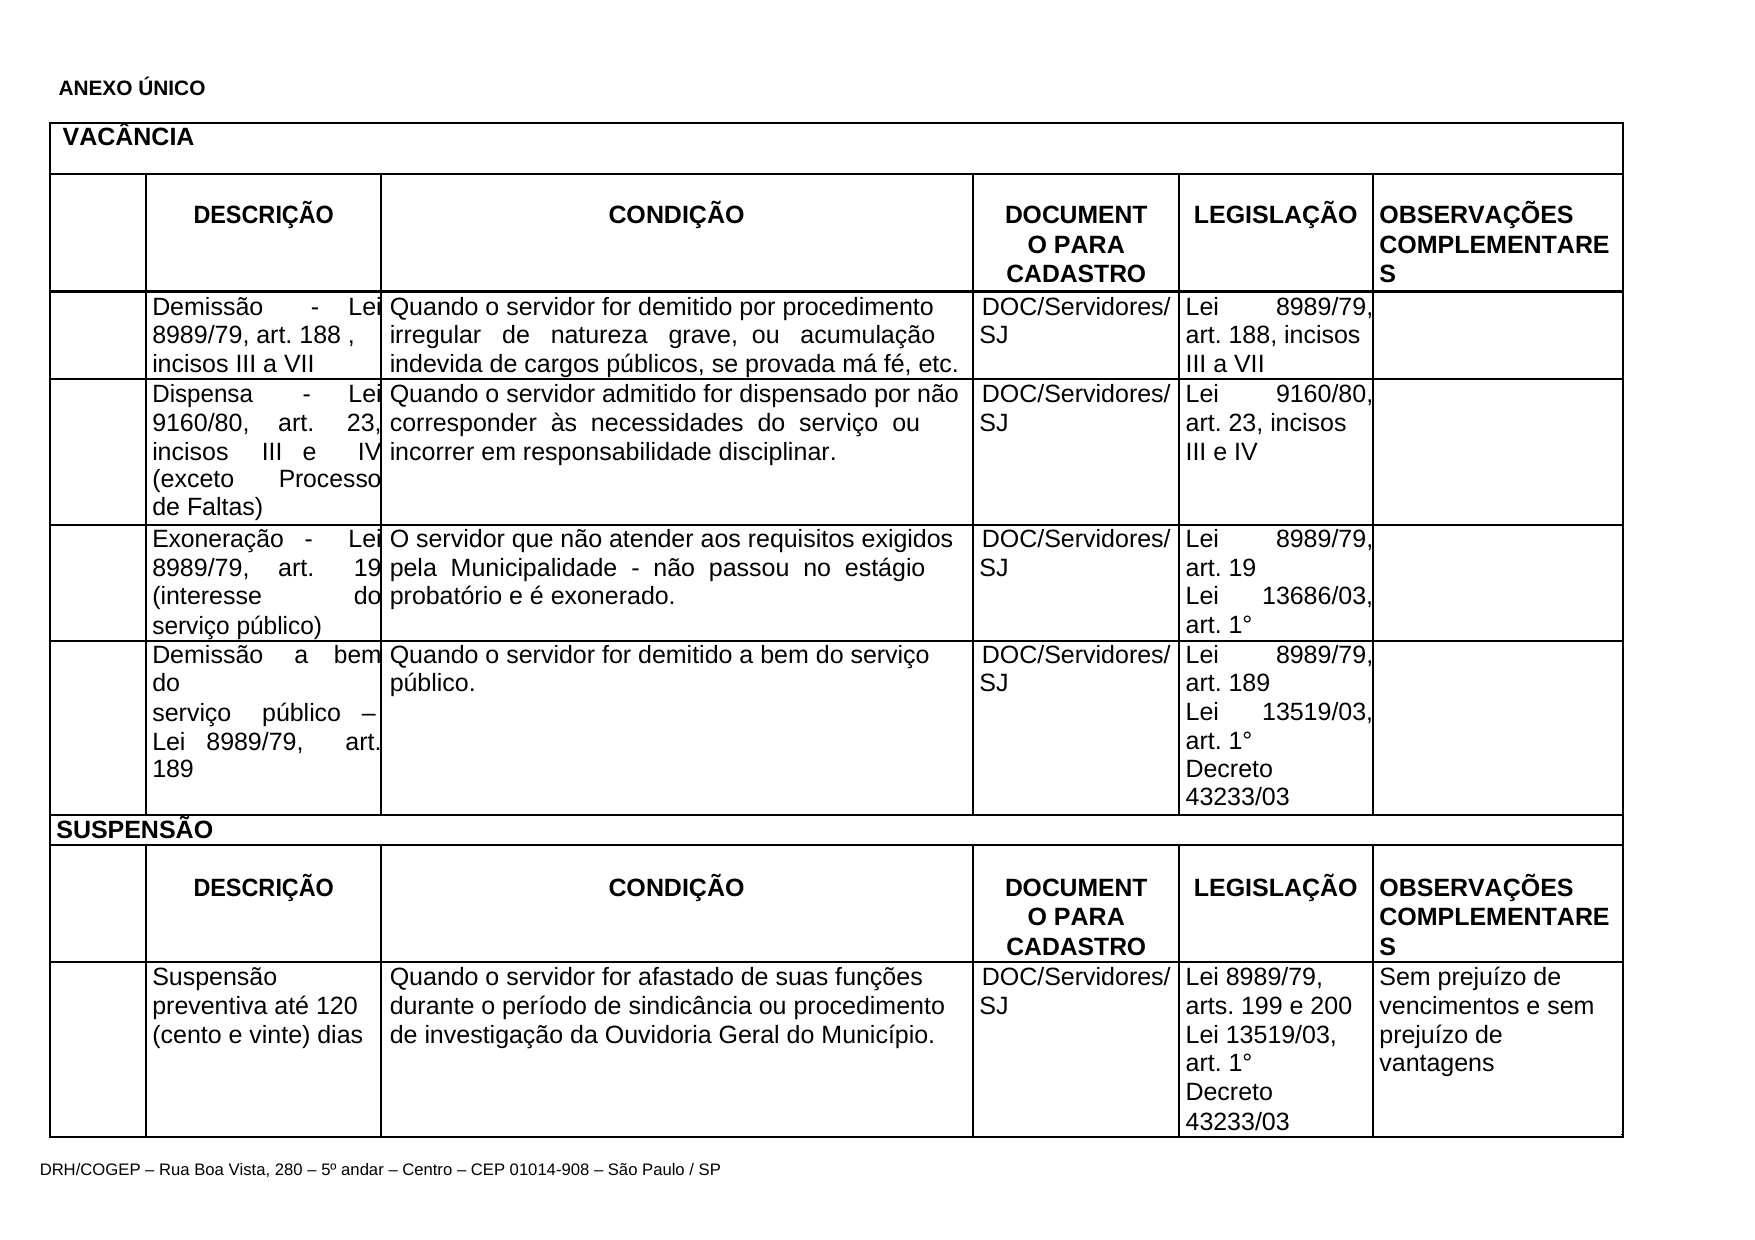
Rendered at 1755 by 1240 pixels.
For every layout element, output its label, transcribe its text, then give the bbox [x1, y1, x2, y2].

table_cell [325, 931, 380, 961]
table_cell [40, 991, 49, 1020]
table_cell do [325, 582, 380, 610]
table_cell [51, 321, 145, 349]
table_cell [1374, 756, 1622, 783]
table_cell [325, 1049, 380, 1077]
table_cell [1373, 100, 1623, 122]
table_cell Suspensão [147, 963, 287, 991]
table_cell público. [382, 669, 972, 698]
table_cell [40, 524, 49, 553]
table_cell [381, 816, 973, 843]
table_cell [325, 963, 380, 991]
table_cell [267, 124, 287, 151]
table_cell [382, 698, 972, 727]
table_cell Decreto [1180, 1078, 1372, 1106]
table_cell [51, 151, 146, 173]
table_cell [40, 229, 49, 258]
table_cell [288, 931, 325, 961]
table_cell [1235, 494, 1372, 521]
table_cell art. [325, 727, 380, 756]
table_cell [51, 756, 145, 783]
table_cell CONDIÇÃO [382, 846, 972, 901]
table_cell Quando o servidor for afastado de suas funções [382, 963, 972, 991]
table_cell [267, 100, 287, 122]
table_cell [40, 784, 49, 811]
table_cell [51, 437, 145, 466]
table_cell [382, 901, 972, 931]
table_cell DOC/Servidores/ [974, 526, 1178, 553]
table_cell O servidor que não atender aos requisitos exigidos [382, 526, 972, 553]
table_cell [51, 229, 145, 258]
table_cell Lei [325, 293, 380, 321]
table_cell [325, 784, 380, 811]
table_cell [146, 100, 256, 122]
table_cell [1235, 124, 1373, 151]
table_cell 13686/03, [1235, 582, 1372, 610]
table_cell Quando o servidor for demitido por procedimento [382, 293, 972, 321]
table_cell VACÂNCIA [51, 124, 256, 151]
table_cell DOC/Servidores/ [974, 642, 1178, 669]
table_cell [256, 466, 267, 493]
table_cell [256, 669, 267, 698]
table_cell [50, 100, 146, 122]
table_cell arts. 199 e 200 [1180, 991, 1372, 1020]
table_cell LEGISLAÇÃO [1180, 175, 1372, 229]
table_cell [1374, 642, 1622, 669]
table_cell [325, 816, 381, 843]
table_cell [51, 494, 145, 521]
table_cell irregular de natureza grave, ou acumulação [382, 321, 972, 349]
table_header [40, 76, 50, 100]
table_cell Lei 8989/79, [147, 727, 325, 756]
table_cell [1374, 437, 1622, 466]
table_cell [1179, 816, 1235, 843]
table_cell art. 189 [1180, 669, 1372, 698]
table_cell 8989/79, [1235, 526, 1372, 553]
table_cell [267, 380, 287, 408]
table_cell [51, 642, 145, 669]
table_cell vencimentos e sem [1374, 991, 1622, 1020]
table_cell [40, 290, 49, 321]
table_header [267, 76, 287, 100]
table_cell [1374, 669, 1622, 698]
table_cell [51, 553, 145, 582]
table_cell Sem prejuízo de [1374, 963, 1622, 991]
table_cell [974, 1020, 1178, 1049]
table_cell [325, 494, 380, 521]
table_cell [1374, 1078, 1622, 1106]
table_cell [51, 582, 145, 610]
table_cell [974, 1106, 1178, 1136]
table_cell (cento e vinte) dias [147, 1020, 380, 1049]
table_cell público – [256, 698, 380, 727]
table_cell incisos III a VII [147, 349, 325, 378]
table_cell [256, 901, 267, 931]
table_cell [40, 727, 49, 756]
table_cell [267, 1049, 287, 1077]
table_cell III e IV [1180, 437, 1372, 466]
table_cell (exceto [147, 466, 256, 493]
table_cell [40, 1106, 49, 1136]
table_cell [973, 1138, 1179, 1178]
table_cell [51, 349, 145, 378]
table_cell [51, 963, 145, 991]
table_cell [40, 349, 49, 378]
table_cell [147, 259, 256, 287]
table_cell III [256, 437, 287, 466]
table_cell [1374, 727, 1622, 756]
table_cell [256, 380, 267, 408]
table_cell [267, 259, 287, 287]
table_cell [1374, 380, 1622, 408]
table_cell indevida de cargos públicos, se provada má fé, etc. [382, 349, 972, 378]
table_cell [325, 669, 380, 698]
table_cell [974, 494, 1178, 521]
table_cell [1374, 408, 1622, 437]
table_cell [40, 466, 49, 493]
table_cell [325, 610, 380, 639]
table_cell [1374, 466, 1622, 493]
table_cell [267, 1106, 287, 1136]
table_cell [288, 1049, 325, 1077]
table_cell [974, 698, 1178, 727]
table_cell [51, 408, 145, 437]
table_cell DOCUMENT [974, 175, 1178, 229]
table_cell Quando o servidor for demitido a bem do serviço [382, 642, 972, 669]
table_cell [382, 931, 972, 961]
table_cell pela Municipalidade - não passou no estágio [382, 553, 972, 582]
table_cell [40, 931, 49, 961]
table_cell [40, 698, 49, 727]
table_header [973, 76, 1179, 100]
table_cell [256, 259, 267, 287]
table_cell [382, 1106, 972, 1136]
table_cell OBSERVAÇÕES [1374, 175, 1622, 229]
table_cell Lei [1180, 526, 1235, 553]
table_cell CONDIÇÃO [382, 175, 972, 229]
table_cell [381, 151, 973, 173]
table_cell [974, 582, 1178, 610]
table_cell [325, 1078, 380, 1106]
table_cell [40, 640, 49, 669]
table_cell [288, 963, 325, 991]
table_cell [147, 1078, 256, 1106]
table_cell OBSERVAÇÕES [1374, 846, 1622, 901]
table_cell Demissão [147, 642, 267, 669]
table_cell [1373, 124, 1622, 151]
table_cell [267, 669, 287, 698]
table_cell [1235, 1138, 1373, 1178]
table_cell [40, 151, 49, 173]
table_cell [40, 173, 49, 229]
table_cell [51, 1078, 145, 1106]
table_cell [288, 756, 325, 783]
table_cell COMPLEMENTARE [1374, 901, 1622, 931]
table_cell [1179, 100, 1235, 122]
table_cell [267, 931, 287, 961]
table_cell [974, 1078, 1178, 1106]
table_cell [325, 349, 380, 378]
table_cell [382, 610, 972, 639]
table_cell DOC/Servidores/ [974, 380, 1178, 408]
table_cell art. 1° [1180, 610, 1372, 639]
table_cell Lei [325, 380, 380, 408]
table_cell SJ [974, 991, 1178, 1020]
table_cell [382, 1078, 972, 1106]
table_cell serviço [147, 698, 256, 727]
table_header [256, 76, 267, 100]
table_cell [288, 582, 325, 610]
table_cell [40, 582, 49, 610]
table_cell [40, 844, 49, 901]
table_cell [256, 816, 267, 843]
table_cell 8989/79, [1235, 293, 1372, 321]
table_cell [325, 901, 380, 931]
table_cell 23, [325, 408, 380, 437]
table_cell [147, 1106, 256, 1136]
table_cell durante o período de sindicância ou procedimento [382, 991, 972, 1020]
table_cell DOC/Servidores/ [974, 963, 1178, 991]
table_cell art. 1° [1180, 1049, 1372, 1077]
table_cell 8989/79, art. 188 , [147, 321, 380, 349]
table_cell S [1374, 259, 1622, 287]
table_cell [51, 1020, 145, 1049]
table_cell [1179, 124, 1235, 151]
table_cell art. 23, incisos [1180, 408, 1372, 437]
table_cell [382, 494, 972, 521]
table_cell [325, 124, 381, 151]
table_cell SJ [974, 408, 1178, 437]
table_cell [382, 756, 972, 783]
table_cell 9160/80, [1235, 380, 1372, 408]
table_cell [51, 784, 145, 811]
table_cell [1374, 526, 1622, 553]
table_cell Lei [1180, 642, 1235, 669]
table_cell [288, 669, 325, 698]
table_cell [256, 229, 267, 258]
table_cell [267, 816, 287, 843]
table_cell [40, 756, 49, 783]
table_cell [288, 901, 325, 931]
table_cell O PARA [974, 901, 1178, 931]
table_cell [51, 175, 145, 229]
table_cell [382, 727, 972, 756]
table_cell [973, 100, 1179, 122]
table_cell [974, 727, 1178, 756]
table_cell [1235, 259, 1372, 287]
table_cell [267, 229, 287, 258]
table_cell [40, 408, 49, 437]
table_cell [1374, 610, 1622, 639]
table_cell [256, 124, 267, 151]
table_cell [1374, 698, 1622, 727]
table_cell 8989/79, [147, 553, 256, 582]
table_cell S [1374, 931, 1622, 961]
table_cell [267, 582, 287, 610]
table_cell IV [325, 437, 380, 466]
table_cell SJ [974, 669, 1178, 698]
table_cell prejuízo de [1374, 1020, 1622, 1049]
table_cell a [288, 642, 325, 669]
table_cell [267, 293, 287, 321]
table_cell [381, 124, 973, 151]
table_cell [147, 901, 256, 931]
table_header [1179, 76, 1235, 100]
table_cell [40, 378, 49, 408]
table_header ANEXO ÚNICO [50, 76, 256, 100]
table_cell incisos [147, 437, 256, 466]
table_cell SUSPENSÃO [51, 816, 256, 843]
table_cell - [288, 293, 325, 321]
table_cell [256, 100, 267, 122]
table_cell Lei [325, 526, 380, 553]
table_cell [1180, 494, 1235, 521]
table_cell [325, 1106, 380, 1136]
table_header [325, 76, 381, 100]
table_cell [382, 259, 972, 287]
table_cell DOCUMENT [974, 846, 1178, 901]
table_cell Processo [267, 466, 380, 493]
table_cell art. 19 [1180, 553, 1372, 582]
table_cell DESCRIÇÃO [147, 175, 380, 229]
table_cell LEGISLAÇÃO [1180, 846, 1372, 901]
table_cell Lei [1180, 698, 1235, 727]
table_cell - [288, 526, 325, 553]
table_cell 43233/03 [1180, 784, 1372, 811]
table_cell [973, 816, 1179, 843]
table_cell [51, 526, 145, 553]
table_header [1373, 76, 1623, 100]
table_cell [1373, 1138, 1623, 1178]
table_cell [51, 380, 145, 408]
table_cell [256, 553, 267, 582]
table_cell [1235, 931, 1372, 961]
table_cell [1235, 816, 1373, 843]
table_cell [974, 437, 1178, 466]
table_cell vantagens [1374, 1049, 1622, 1077]
table_cell [382, 1049, 972, 1077]
table_cell [51, 1049, 145, 1077]
table_cell [974, 756, 1178, 783]
table_cell [382, 466, 972, 493]
table_cell Demissão [147, 293, 267, 321]
table_cell [40, 1020, 49, 1049]
table_header [1235, 76, 1373, 100]
table_cell [325, 756, 380, 783]
table_cell de Faltas) [147, 494, 267, 521]
table_cell [1235, 901, 1372, 931]
table_cell [973, 151, 1179, 173]
table_cell serviço público) [147, 610, 325, 639]
table_cell 8989/79, [1235, 642, 1372, 669]
table_cell [1374, 553, 1622, 582]
table_cell [325, 259, 380, 287]
table_cell [288, 494, 325, 521]
table_cell DRH/COGEP – Rua Boa Vista, 280 – 5º andar – Centro – CEP 01014-908 – São Paulo / SP [40, 1136, 973, 1178]
table_cell [256, 784, 267, 811]
table_header [288, 76, 325, 100]
table_cell [288, 784, 325, 811]
table_cell [1179, 1138, 1235, 1178]
table_cell [974, 610, 1178, 639]
table_cell [325, 229, 380, 258]
table_cell [382, 229, 972, 258]
table_cell art. [267, 553, 325, 582]
table_cell [1374, 784, 1622, 811]
table_cell [288, 1106, 325, 1136]
table_cell [40, 437, 49, 466]
table_cell [1180, 931, 1235, 961]
table_cell [325, 100, 381, 122]
table_cell [288, 100, 325, 122]
table_cell [51, 466, 145, 493]
table_cell [1180, 901, 1235, 931]
table_cell DESCRIÇÃO [147, 846, 380, 901]
table_cell Lei 13519/03, [1180, 1020, 1372, 1049]
table_cell [256, 1049, 267, 1077]
table_cell [51, 846, 145, 901]
table_cell [1374, 349, 1622, 378]
table_cell [51, 669, 145, 698]
table_cell [288, 816, 325, 843]
table_cell preventiva até 120 [147, 991, 380, 1020]
table_cell [51, 1106, 145, 1136]
table_cell [147, 1049, 256, 1077]
table_cell [51, 727, 145, 756]
table_cell corresponder às necessidades do serviço ou [382, 408, 972, 437]
table_cell CADASTRO [974, 259, 1178, 287]
table_cell do [147, 669, 256, 698]
table_cell (interesse [147, 582, 267, 610]
table_cell [382, 784, 972, 811]
table_cell [974, 466, 1178, 493]
table_cell 13519/03, [1235, 698, 1372, 727]
table_cell [288, 229, 325, 258]
table_cell [147, 931, 256, 961]
table_cell [974, 349, 1178, 378]
table_cell [51, 991, 145, 1020]
table_cell [40, 100, 50, 122]
table_cell art. 188, incisos [1180, 321, 1372, 349]
table_cell Decreto [1180, 756, 1372, 783]
table_cell [40, 122, 49, 151]
table_cell [51, 259, 145, 287]
table_cell COMPLEMENTARE [1374, 229, 1622, 258]
table_cell probatório e é exonerado. [382, 582, 972, 610]
table_cell [51, 698, 145, 727]
table_cell Exoneração [147, 526, 287, 553]
table_cell [1374, 494, 1622, 521]
table_cell [1180, 466, 1235, 493]
table_cell [1235, 466, 1372, 493]
table_cell [256, 756, 267, 783]
table_cell [40, 814, 49, 843]
table_cell [1374, 293, 1622, 321]
table_cell [1374, 582, 1622, 610]
table_cell [1179, 151, 1373, 173]
table_cell bem [325, 642, 380, 669]
table_cell de investigação da Ouvidoria Geral do Município. [382, 1020, 972, 1049]
table_cell [147, 229, 256, 258]
table_cell [40, 321, 49, 349]
table_cell DOC/Servidores/ [974, 293, 1178, 321]
table_cell [288, 259, 325, 287]
table_cell III a VII [1180, 349, 1372, 378]
table_cell [267, 642, 287, 669]
table_cell [40, 494, 49, 521]
table_header [381, 76, 973, 100]
table_cell [40, 553, 49, 582]
table_cell Dispensa [147, 380, 256, 408]
table_cell [40, 901, 49, 931]
table_cell 189 [147, 756, 256, 783]
table_cell [40, 610, 49, 639]
table_cell O PARA [974, 229, 1178, 258]
table_cell [147, 784, 256, 811]
table_cell [974, 784, 1178, 811]
table_cell [1373, 816, 1622, 843]
table_cell [40, 1078, 49, 1106]
table_cell - [288, 380, 325, 408]
table_cell [974, 1049, 1178, 1077]
table_cell [40, 961, 49, 991]
table_cell [267, 494, 287, 521]
table_cell 9160/80, [147, 408, 256, 437]
table_cell [267, 784, 287, 811]
table_cell 19 [325, 553, 380, 582]
table_cell Lei [1180, 582, 1235, 610]
table_cell Lei 8989/79, [1180, 963, 1372, 991]
table_cell [1235, 229, 1372, 258]
table_cell art. 1° [1180, 727, 1372, 756]
table_cell [51, 931, 145, 961]
table_cell [256, 1078, 267, 1106]
table_cell [256, 931, 267, 961]
table_cell [1235, 100, 1373, 122]
table_cell [51, 901, 145, 931]
table_cell [267, 901, 287, 931]
table_cell [256, 1106, 267, 1136]
table_cell [146, 151, 381, 173]
table_cell [1180, 259, 1235, 287]
table_cell [1373, 151, 1622, 173]
table_cell e [288, 437, 325, 466]
table_cell art. [267, 408, 325, 437]
table_cell CADASTRO [974, 931, 1178, 961]
table_cell [1180, 229, 1235, 258]
table_cell Lei [1180, 380, 1235, 408]
table_cell [267, 1078, 287, 1106]
table_cell incorrer em responsabilidade disciplinar. [382, 437, 972, 466]
table_cell [288, 1078, 325, 1106]
table_cell [51, 610, 145, 639]
table_cell 43233/03 [1180, 1106, 1372, 1136]
table_cell [1374, 321, 1622, 349]
table_cell [40, 259, 49, 287]
table_cell [267, 756, 287, 783]
table_cell Quando o servidor admitido for dispensado por não [382, 380, 972, 408]
table_cell [1374, 1106, 1622, 1136]
table_cell [40, 669, 49, 698]
table_cell SJ [974, 553, 1178, 582]
table_cell [40, 1049, 49, 1077]
table_cell [288, 124, 325, 151]
table_cell [51, 293, 145, 321]
table_cell SJ [974, 321, 1178, 349]
table_cell [256, 408, 267, 437]
table_cell [381, 100, 973, 122]
table_cell [973, 124, 1179, 151]
table_cell Lei [1180, 293, 1235, 321]
